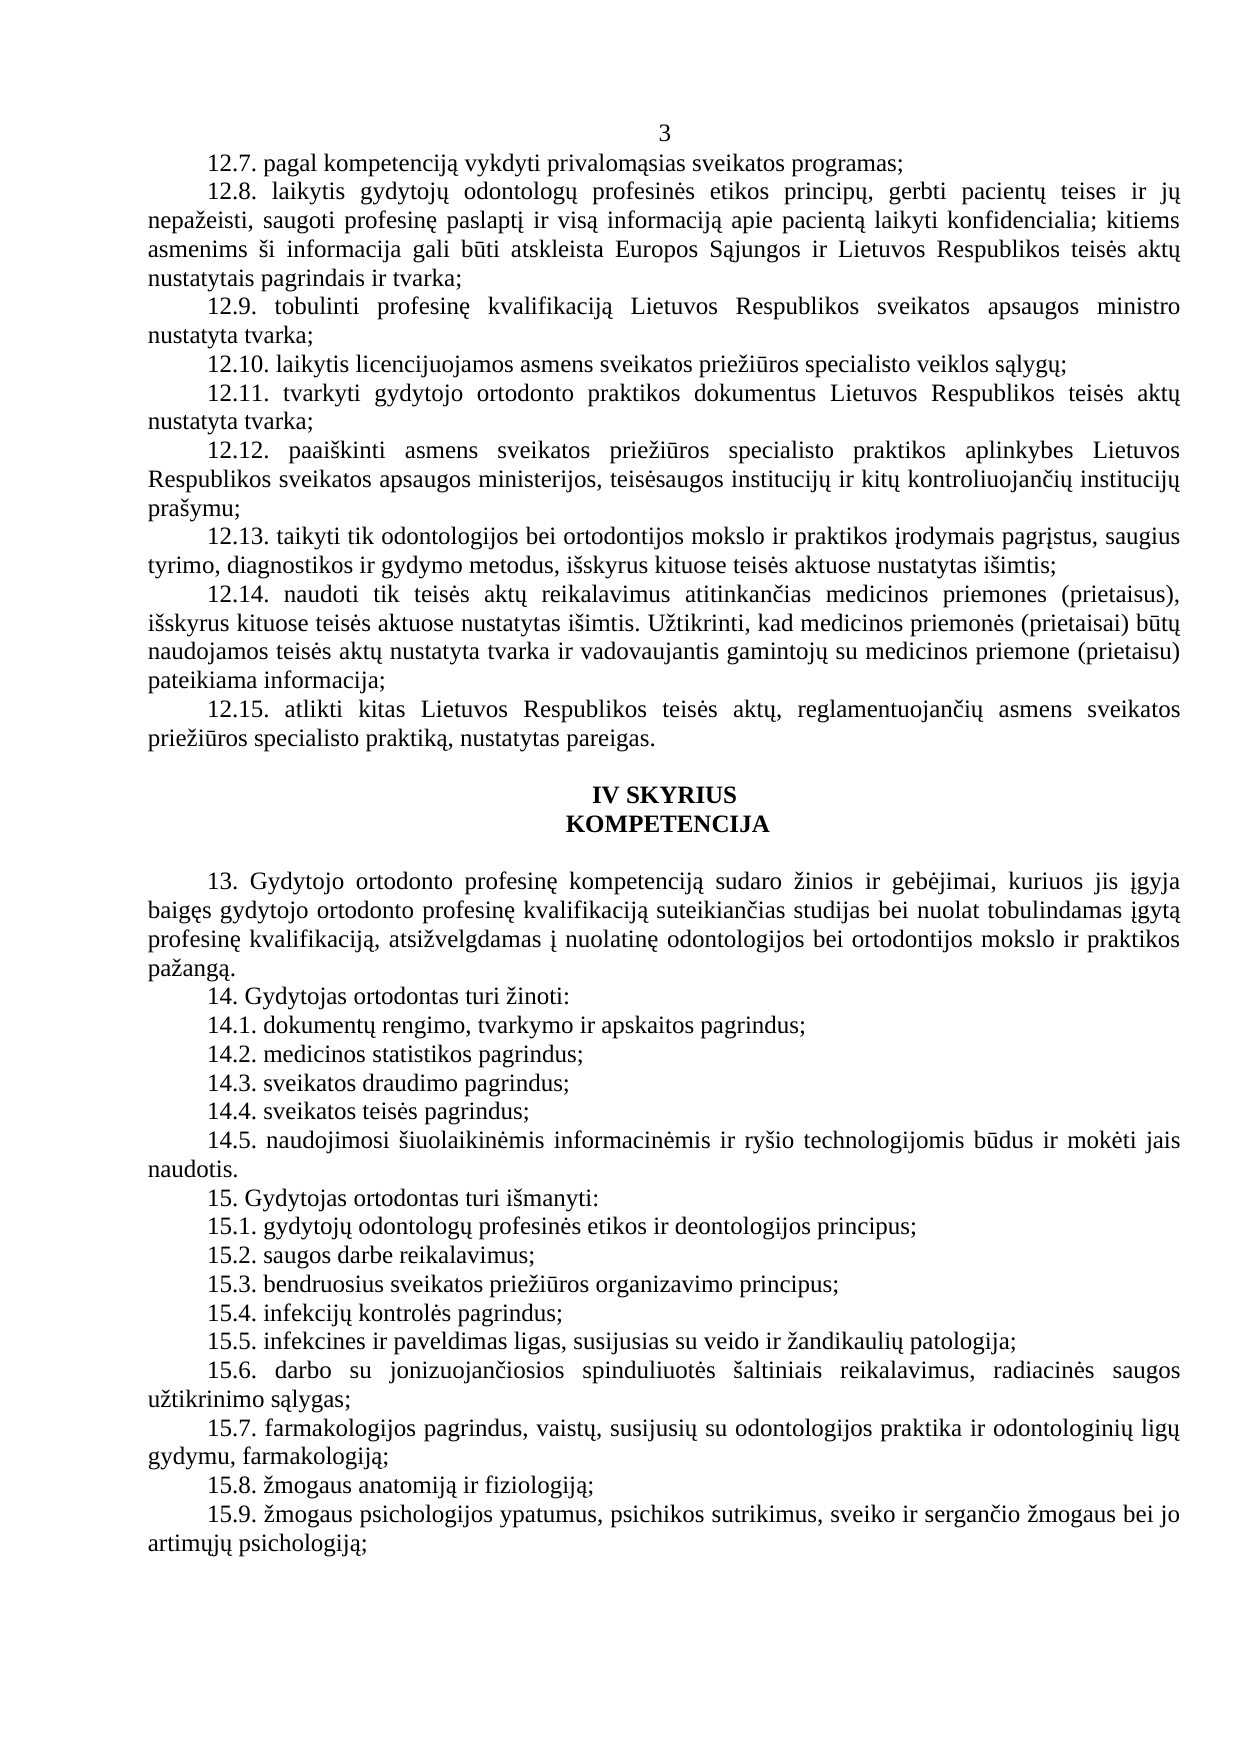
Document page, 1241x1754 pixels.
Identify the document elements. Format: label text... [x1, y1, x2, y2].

text 12.12. paaiškinti asmens sveikatos priežiūros specialisto praktikos aplinkybes Lietuvos Respublikos sveikatos apsaugos ministerijos, teisėsaugos institucijų ir kitų kontroliuojančių institucijų prašymu; [148, 435, 1181, 521]
text 12.10. laikytis licencijuojamos asmens sveikatos priežiūros specialisto veiklos sąlygų; [148, 349, 1181, 378]
text 12.9. tobulinti profesinę kvalifikaciją Lietuvos Respublikos sveikatos apsaugos ministro nustatyta tvarka; [148, 291, 1181, 349]
text 14.2. medicinos statistikos pagrindus; [148, 1039, 1181, 1068]
text 12.13. taikyti tik odontologijos bei ortodontijos mokslo ir praktikos įrodymais pagrįstus, saugius tyrimo, diagnostikos ir gydymo metodus, išskyrus kituose teisės aktuose nustatytas išimtis; [148, 521, 1181, 579]
text 15.8. žmogaus anatomiją ir fiziologiją; [148, 1470, 1181, 1499]
text KOMPETENCIJA [148, 809, 1181, 838]
text 14.1. dokumentų rengimo, tvarkymo ir apskaitos pagrindus; [148, 1010, 1181, 1039]
text 12.14. naudoti tik teisės aktų reikalavimus atitinkančias medicinos priemones (prietaisus), išskyrus kituose teisės aktuose nustatytas išimtis. Užtikrinti, kad medicinos priemonės (prietaisai) būtų naudojamos teisės aktų nustatyta tvarka ir vadovaujantis gamintojų su medicinos priemone (prietaisu) pateikiama informacija; [148, 579, 1181, 694]
text 12.11. tvarkyti gydytojo ortodonto praktikos dokumentus Lietuvos Respublikos teisės aktų nustatyta tvarka; [148, 378, 1181, 435]
text 15.7. farmakologijos pagrindus, vaistų, susijusių su odontologijos praktika ir odontologinių ligų gydymu, farmakologiją; [148, 1413, 1181, 1470]
text 15.1. gydytojų odontologų profesinės etikos ir deontologijos principus; [148, 1211, 1181, 1240]
text 15.2. saugos darbe reikalavimus; [148, 1240, 1181, 1269]
text iv skyrius [148, 780, 1181, 809]
text 14.4. sveikatos teisės pagrindus; [148, 1096, 1181, 1125]
text 15.6. darbo su jonizuojančiosios spinduliuotės šaltiniais reikalavimus, radiacinės saugos užtikrinimo sąlygas; [148, 1355, 1181, 1413]
text 14.3. sveikatos draudimo pagrindus; [148, 1068, 1181, 1096]
text 14.5. naudojimosi šiuolaikinėmis informacinėmis ir ryšio technologijomis būdus ir mokėti jais naudotis. [148, 1125, 1181, 1183]
text 12.15. atlikti kitas Lietuvos Respublikos teisės aktų, reglamentuojančių asmens sveikatos priežiūros specialisto praktiką, nustatytas pareigas. [148, 694, 1181, 751]
text 12.8. laikytis gydytojų odontologų profesinės etikos principų, gerbti pacientų teises ir jų nepažeisti, saugoti profesinę paslaptį ir visą informaciją apie pacientą laikyti konfidencialia; kitiems asmenims ši informacija gali būti atskleista Europos Sąjungos ir Lietuvos Respublikos teisės aktų nustatytais pagrindais ir tvarka; [148, 176, 1181, 291]
text 15.4. infekcijų kontrolės pagrindus; [148, 1298, 1181, 1326]
text 12.7. pagal kompetenciją vykdyti privalomąsias sveikatos programas; [148, 148, 1181, 176]
text 15.5. infekcines ir paveldimas ligas, susijusias su veido ir žandikaulių patologija; [148, 1326, 1181, 1355]
text 14. Gydytojas ortodontas turi žinoti: [148, 981, 1181, 1010]
text 15.9. žmogaus psichologijos ypatumus, psichikos sutrikimus, sveiko ir sergančio žmogaus bei jo artimųjų psichologiją; [148, 1499, 1181, 1556]
text 13. Gydytojo ortodonto profesinę kompetenciją sudaro žinios ir gebėjimai, kuriuos jis įgyja baigęs gydytojo ortodonto profesinę kvalifikaciją suteikiančias studijas bei nuolat tobulindamas įgytą profesinę kvalifikaciją, atsižvelgdamas į nuolatinę odontologijos bei ortodontijos mokslo ir praktikos pažangą. [148, 866, 1181, 981]
text 15.3. bendruosius sveikatos priežiūros organizavimo principus; [148, 1269, 1181, 1298]
text 15. Gydytojas ortodontas turi išmanyti: [148, 1183, 1181, 1211]
